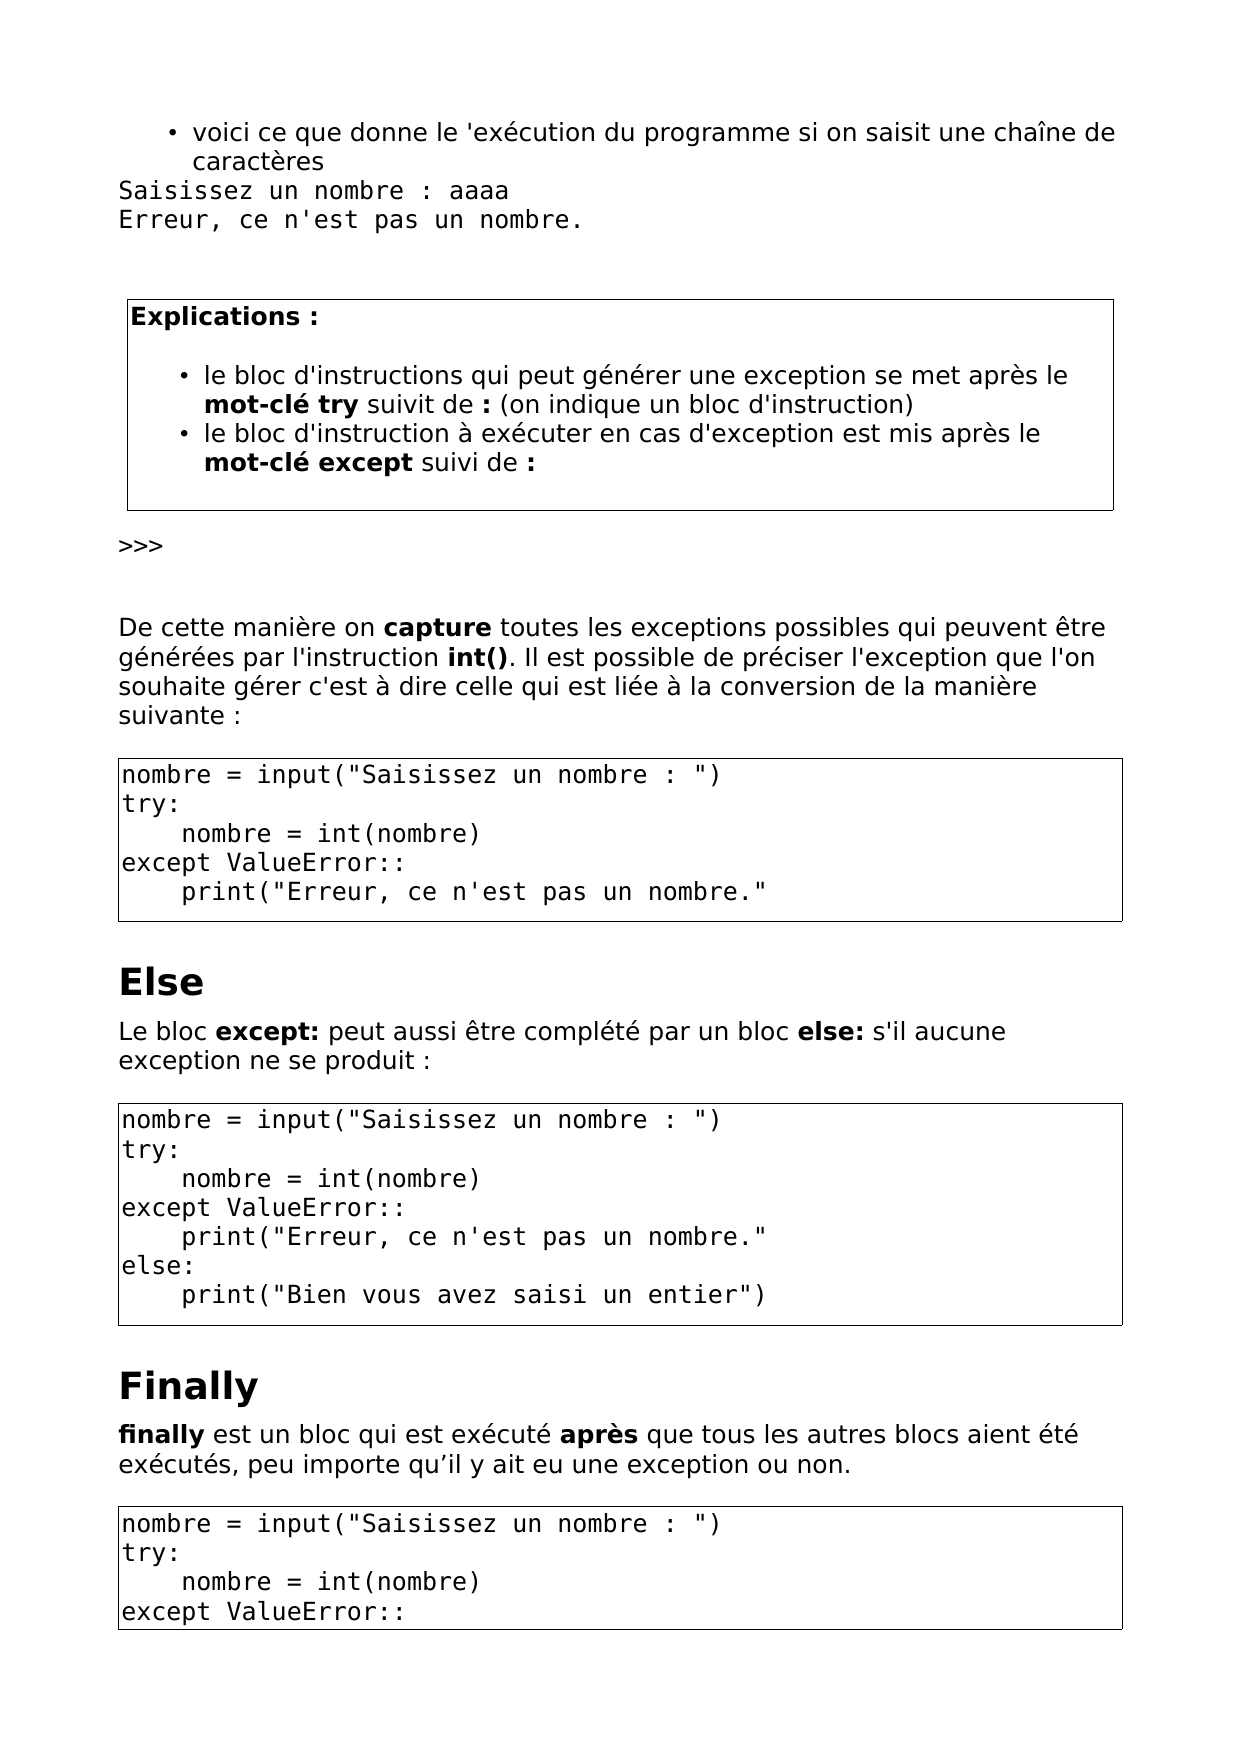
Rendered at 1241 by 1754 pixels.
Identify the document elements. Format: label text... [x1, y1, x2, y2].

table_header Explications : le bloc d'instructions qui peut générer une exception se met après le mot-clé try suivit de : (on indique un bloc d'instruction) le bloc d'instruction à exécuter en cas d'exception est mis après le mot-clé except suivi de : [128, 300, 1113, 510]
text Saisissez un nombre : aaaa Erreur, ce n'est pas un nombre. [118, 176, 1122, 276]
text Le bloc except: peut aussi être complété par un bloc else: s'il aucune exception ne se produit : [118, 1017, 1122, 1075]
text De cette manière on capture toutes les exceptions possibles qui peuvent être générées par l'instruction int(). Il est possible de préciser l'exception que l'on souhaite gérer c'est à dire celle qui est liée à la conversion de la manière suivante : [118, 613, 1122, 730]
text finally est un bloc qui est exécuté après que tous les autres blocs aient été exécutés, peu importe qu’il y ait eu une exception ou non. [118, 1421, 1122, 1479]
table_header nombre = input("Saisissez un nombre : ") try: nombre = int(nombre) except ValueError:: print("Erreur, ce n'est pas un nombre." else: print("Bien vous avez saisi un entier") [119, 1104, 1122, 1324]
table_header nombre = input("Saisissez un nombre : ") try: nombre = int(nombre) except ValueError:: [119, 1507, 1122, 1629]
table_header nombre = input("Saisissez un nombre : ") try: nombre = int(nombre) except ValueError:: print("Erreur, ce n'est pas un nombre." [119, 759, 1122, 921]
subtitle Else [118, 961, 1122, 1004]
subtitle Finally [118, 1364, 1122, 1408]
list voici ce que donne le 'exécution du programme si on saisit une chaîne de caractères [177, 118, 1122, 176]
text >>> [118, 519, 1122, 560]
